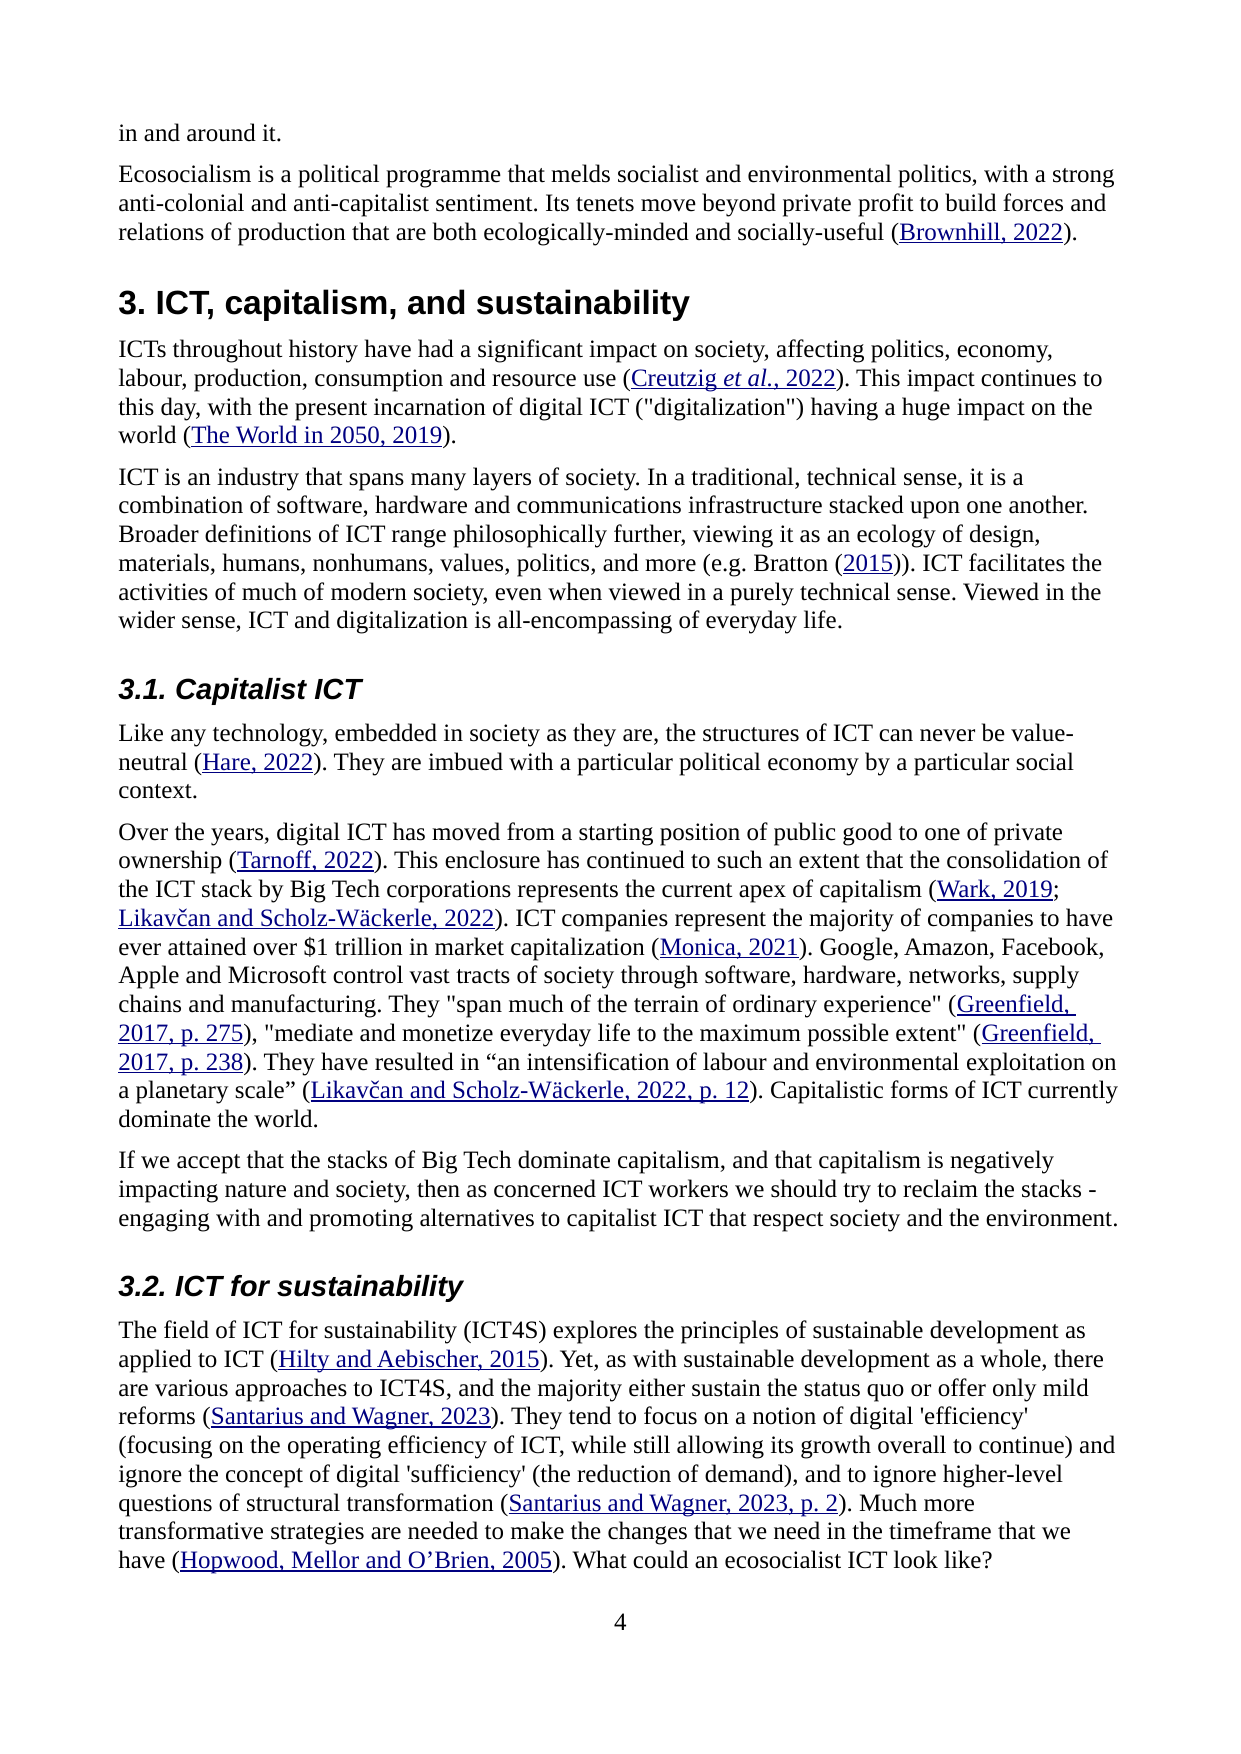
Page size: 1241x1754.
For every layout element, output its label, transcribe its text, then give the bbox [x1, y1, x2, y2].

text The field of ICT for sustainability (ICT4S) explores the principles of sustainable development as applied to ICT (Hilty and Aebischer, 2015). Yet, as with sustainable development as a whole, there are various approaches to ICT4S, and the majority either sustain the status quo or offer only mild reforms (Santarius and Wagner, 2023). They tend to focus on a notion of digital 'efficiency' (focusing on the operating efficiency of ICT, while still allowing its growth overall to continue) and ignore the concept of digital 'sufficiency' (the reduction of demand), and to ignore higher-level questions of structural transformation (Santarius and Wagner, 2023, p. 2). Much more transformative strategies are needed to make the changes that we need in the timeframe that we have (Hopwood, Mellor and O’Brien, 2005). What could an ecosocialist ICT look like? [118, 1315, 1122, 1574]
text in and around it. [118, 118, 1122, 147]
text Ecosocialism is a political programme that melds socialist and environmental politics, with a strong anti-colonial and anti-capitalist sentiment. Its tenets move beyond private profit to build forces and relations of production that are both ecologically-minded and socially-useful (Brownhill, 2022). [118, 159, 1122, 246]
subtitle ICT for sustainability [118, 1269, 1122, 1303]
subtitle ICT, capitalism, and sustainability [118, 283, 1122, 322]
subtitle Capitalist ICT [118, 672, 1122, 705]
text Like any technology, embedded in society as they are, the structures of ICT can never be value-neutral (Hare, 2022). They are imbued with a particular political economy by a particular social context. [118, 718, 1122, 804]
text ICTs throughout history have had a significant impact on society, affecting politics, economy, labour, production, consumption and resource use (Creutzig et al., 2022). This impact continues to this day, with the present incarnation of digital ICT ("digitalization") having a huge impact on the world (The World in 2050, 2019). [118, 334, 1122, 449]
text ICT is an industry that spans many layers of society. In a traditional, technical sense, it is a combination of software, hardware and communications infrastructure stacked upon one another. Broader definitions of ICT range philosophically further, viewing it as an ecology of design, materials, humans, nonhumans, values, politics, and more (e.g. Bratton (2015)). ICT facilitates the activities of much of modern society, even when viewed in a purely technical sense. Viewed in the wider sense, ICT and digitalization is all-encompassing of everyday life. [118, 462, 1122, 634]
text Over the years, digital ICT has moved from a starting position of public good to one of private ownership (Tarnoff, 2022). This enclosure has continued to such an extent that the consolidation of the ICT stack by Big Tech corporations represents the current apex of capitalism (Wark, 2019; Likavčan and Scholz-Wäckerle, 2022). ICT companies represent the majority of companies to have ever attained over $1 trillion in market capitalization (Monica, 2021). Google, Amazon, Facebook, Apple and Microsoft control vast tracts of society through software, hardware, networks, supply chains and manufacturing. They "span much of the terrain of ordinary experience" (Greenfield, 2017, p. 275), "mediate and monetize everyday life to the maximum possible extent" (Greenfield, 2017, p. 238). They have resulted in “an intensification of labour and environmental exploitation on a planetary scale” (Likavčan and Scholz-Wäckerle, 2022, p. 12). Capitalistic forms of ICT currently dominate the world. [118, 817, 1122, 1133]
text If we accept that the stacks of Big Tech dominate capitalism, and that capitalism is negatively impacting nature and society, then as concerned ICT workers we should try to reclaim the stacks - engaging with and promoting alternatives to capitalist ICT that respect society and the environment. [118, 1145, 1122, 1232]
